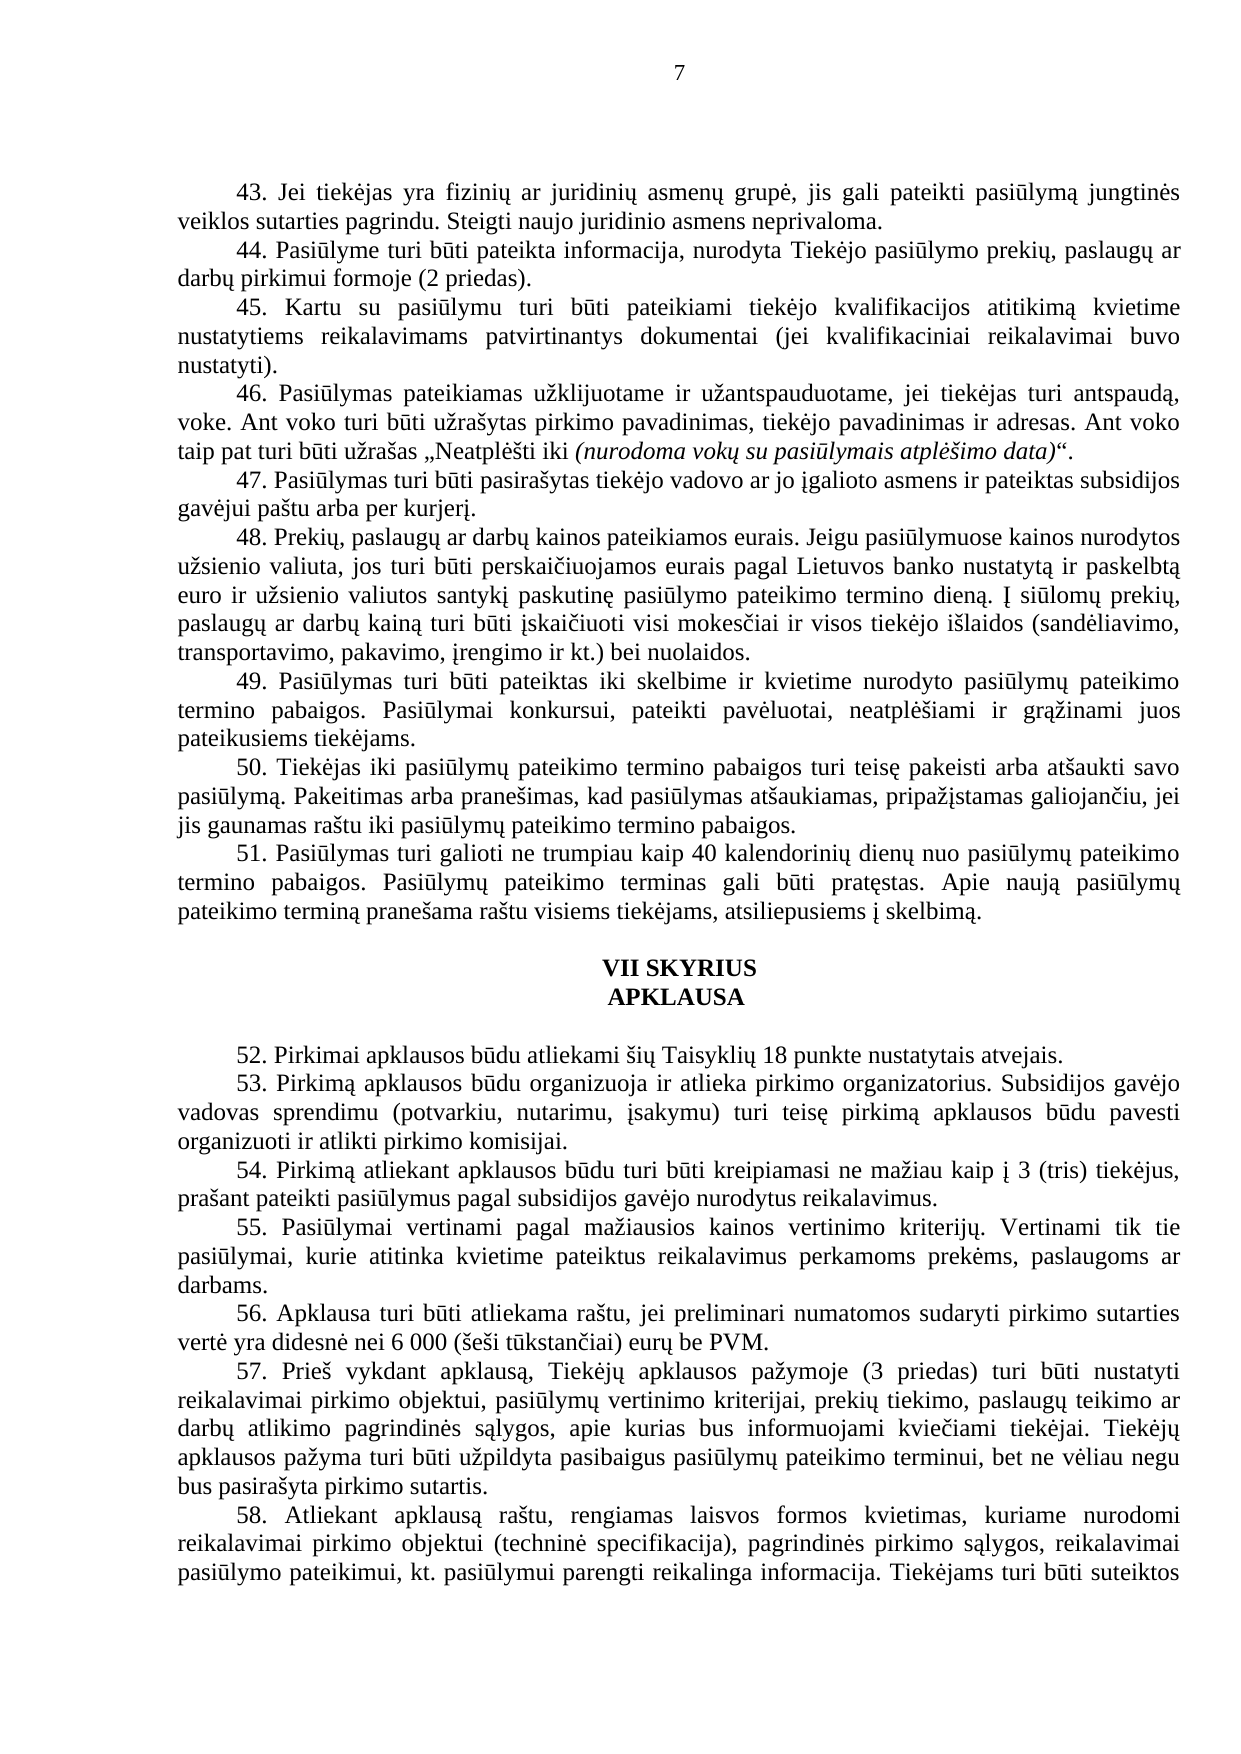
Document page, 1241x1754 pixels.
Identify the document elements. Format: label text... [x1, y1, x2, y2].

text 43. Jei tiekėjas yra fizinių ar juridinių asmenų grupė, jis gali pateikti pasiūlymą jungtinės veiklos sutarties pagrindu. Steigti naujo juridinio asmens neprivaloma. [177, 177, 1181, 235]
text 50. Tiekėjas iki pasiūlymų pateikimo termino pabaigos turi teisę pakeisti arba atšaukti savo pasiūlymą. Pakeitimas arba pranešimas, kad pasiūlymas atšaukiamas, pripažįstamas galiojančiu, jei jis gaunamas raštu iki pasiūlymų pateikimo termino pabaigos. [177, 752, 1181, 838]
text 45. Kartu su pasiūlymu turi būti pateikiami tiekėjo kvalifikacijos atitikimą kvietime nustatytiems reikalavimams patvirtinantys dokumentai (jei kvalifikaciniai reikalavimai buvo nustatyti). [177, 292, 1181, 378]
text 46. Pasiūlymas pateikiamas užklijuotame ir užantspauduotame, jei tiekėjas turi antspaudą, voke. Ant voko turi būti užrašytas pirkimo pavadinimas, tiekėjo pavadinimas ir adresas. Ant voko taip pat turi būti užrašas „Neatplėšti iki (nurodoma vokų su pasiūlymais atplėšimo data)“. [177, 378, 1181, 465]
text VII SKYRIUS [177, 953, 1181, 982]
text 48. Prekių, paslaugų ar darbų kainos pateikiamos eurais. Jeigu pasiūlymuose kainos nurodytos užsienio valiuta, jos turi būti perskaičiuojamos eurais pagal Lietuvos banko nustatytą ir paskelbtą euro ir užsienio valiutos santykį paskutinę pasiūlymo pateikimo termino dieną. Į siūlomų prekių, paslaugų ar darbų kainą turi būti įskaičiuoti visi mokesčiai ir visos tiekėjo išlaidos (sandėliavimo, transportavimo, pakavimo, įrengimo ir kt.) bei nuolaidos. [177, 522, 1181, 666]
text 51. Pasiūlymas turi galioti ne trumpiau kaip 40 kalendorinių dienų nuo pasiūlymų pateikimo termino pabaigos. Pasiūlymų pateikimo terminas gali būti pratęstas. Apie naują pasiūlymų pateikimo terminą pranešama raštu visiems tiekėjams, atsiliepusiems į skelbimą. [177, 838, 1181, 925]
text 58. Atliekant apklausą raštu, rengiamas laisvos formos kvietimas, kuriame nurodomi reikalavimai pirkimo objektui (techninė specifikacija), pagrindinės pirkimo sąlygos, reikalavimai pasiūlymo pateikimui, kt. pasiūlymui parengti reikalinga informacija. Tiekėjams turi būti suteiktos [177, 1500, 1181, 1586]
text 53. Pirkimą apklausos būdu organizuoja ir atlieka pirkimo organizatorius. Subsidijos gavėjo vadovas sprendimu (potvarkiu, nutarimu, įsakymu) turi teisę pirkimą apklausos būdu pavesti organizuoti ir atlikti pirkimo komisijai. [177, 1068, 1181, 1155]
text APKLAUSA [177, 982, 1181, 1011]
text 54. Pirkimą atliekant apklausos būdu turi būti kreipiamasi ne mažiau kaip į 3 (tris) tiekėjus, prašant pateikti pasiūlymus pagal subsidijos gavėjo nurodytus reikalavimus. [177, 1155, 1181, 1212]
text 52. Pirkimai apklausos būdu atliekami šių Taisyklių 18 punkte nustatytais atvejais. [177, 1040, 1181, 1068]
text 47. Pasiūlymas turi būti pasirašytas tiekėjo vadovo ar jo įgalioto asmens ir pateiktas subsidijos gavėjui paštu arba per kurjerį. [177, 465, 1181, 522]
text 44. Pasiūlyme turi būti pateikta informacija, nurodyta Tiekėjo pasiūlymo prekių, paslaugų ar darbų pirkimui formoje (2 priedas). [177, 235, 1181, 292]
text 55. Pasiūlymai vertinami pagal mažiausios kainos vertinimo kriterijų. Vertinami tik tie pasiūlymai, kurie atitinka kvietime pateiktus reikalavimus perkamoms prekėms, paslaugoms ar darbams. [177, 1212, 1181, 1298]
text 49. Pasiūlymas turi būti pateiktas iki skelbime ir kvietime nurodyto pasiūlymų pateikimo termino pabaigos. Pasiūlymai konkursui, pateikti pavėluotai, neatplėšiami ir grąžinami juos pateikusiems tiekėjams. [177, 666, 1181, 752]
text 56. Apklausa turi būti atliekama raštu, jei preliminari numatomos sudaryti pirkimo sutarties vertė yra didesnė nei 6 000 (šeši tūkstančiai) eurų be PVM. [177, 1298, 1181, 1356]
text 57. Prieš vykdant apklausą, Tiekėjų apklausos pažymoje (3 priedas) turi būti nustatyti reikalavimai pirkimo objektui, pasiūlymų vertinimo kriterijai, prekių tiekimo, paslaugų teikimo ar darbų atlikimo pagrindinės sąlygos, apie kurias bus informuojami kviečiami tiekėjai. Tiekėjų apklausos pažyma turi būti užpildyta pasibaigus pasiūlymų pateikimo terminui, bet ne vėliau negu bus pasirašyta pirkimo sutartis. [177, 1356, 1181, 1500]
